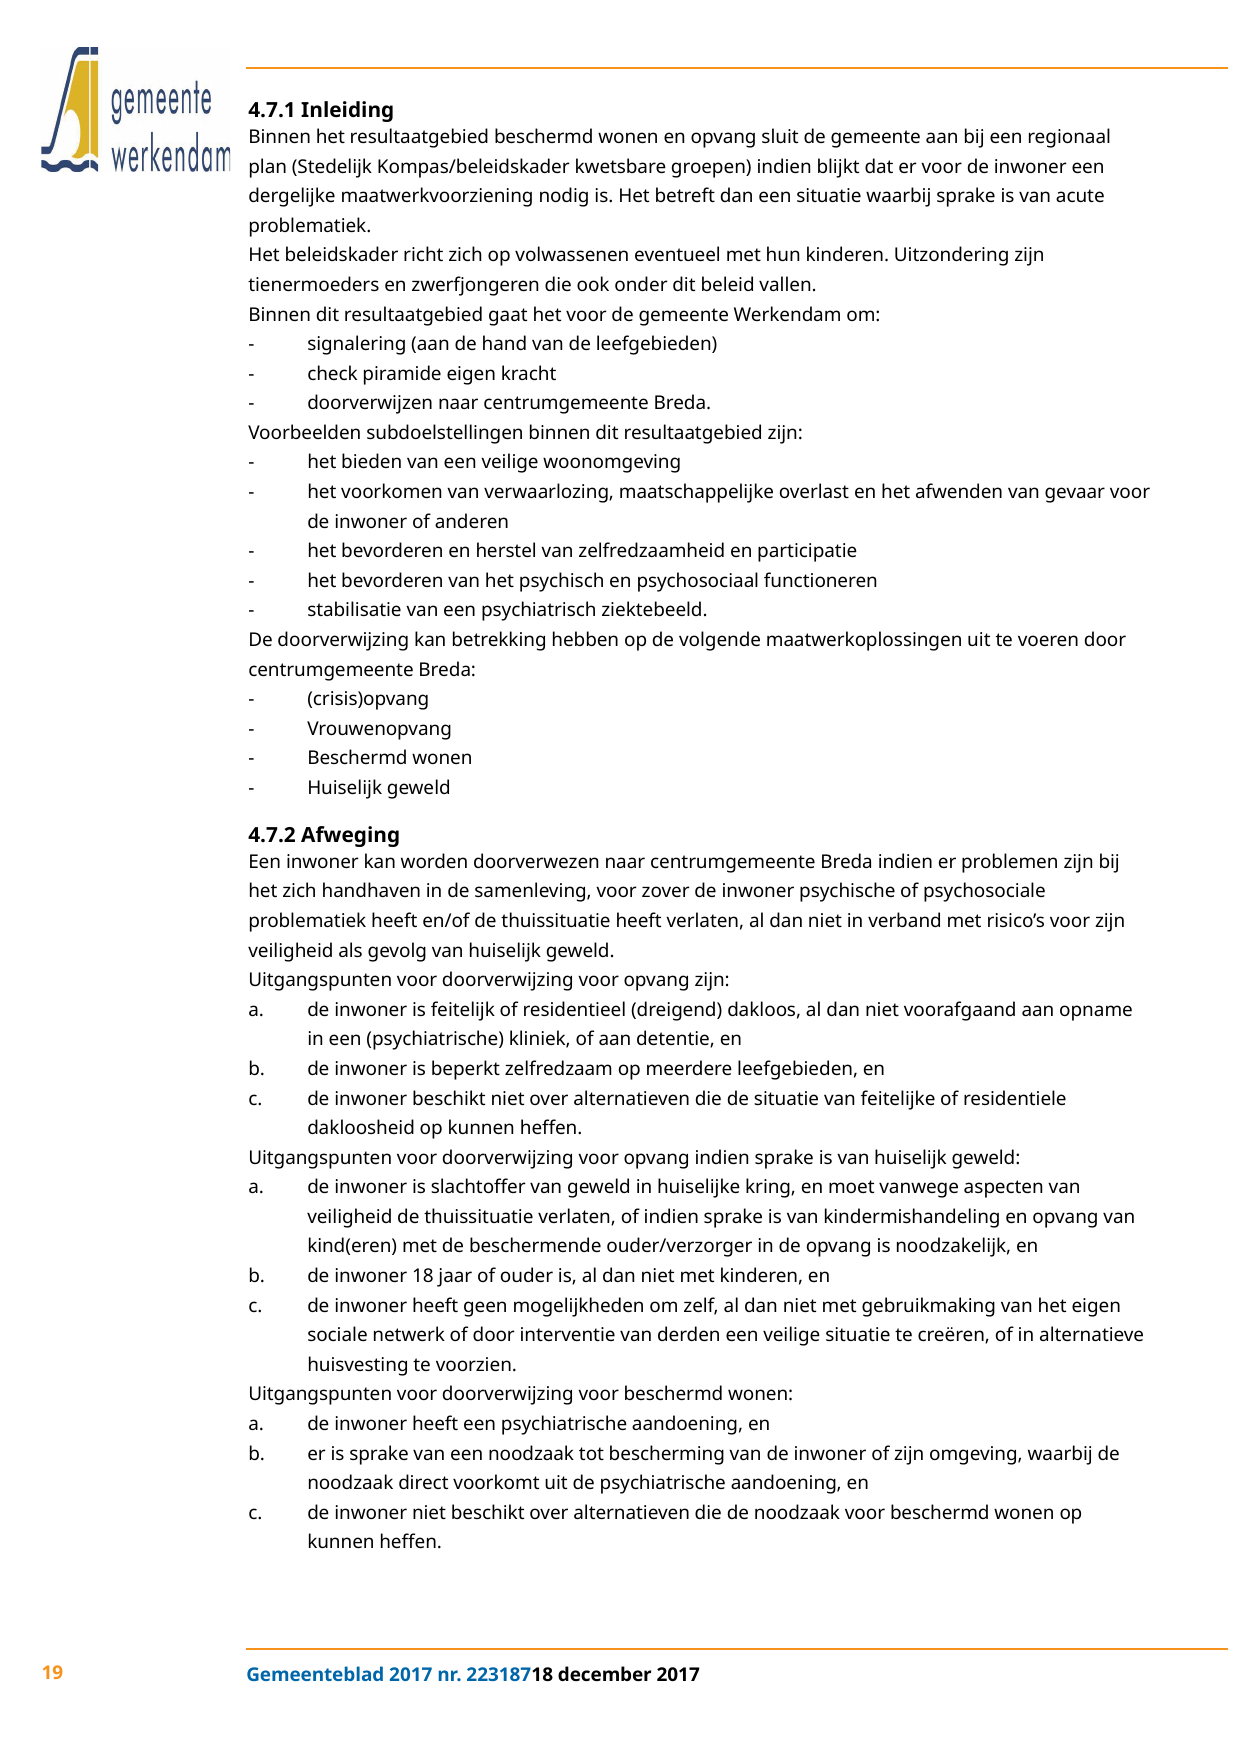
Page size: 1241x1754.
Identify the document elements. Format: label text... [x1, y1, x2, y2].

list doorverwijzen naar centrumgemeente Breda. [248, 389, 1152, 415]
text Voorbeelden subdoelstellingen binnen dit resultaatgebied zijn: [248, 419, 1152, 445]
list de inwoner niet beschikt over alternatieven die de noodzaak voor beschermd wonen op kunnen heffen. [248, 1499, 1152, 1554]
list er is sprake van een noodzaak tot bescherming van de inwoner of zijn omgeving, waarbij de noodzaak direct voorkomt uit de psychiatrische aandoening, en [248, 1440, 1152, 1495]
list Beschermd wonen [248, 744, 1152, 770]
list de inwoner is feitelijk of residentieel (dreigend) dakloos, al dan niet voorafgaand aan opname in een (psychiatrische) kliniek, of aan detentie, en [248, 996, 1152, 1051]
text Binnen dit resultaatgebied gaat het voor de gemeente Werkendam om: [248, 301, 1152, 326]
text Binnen het resultaatgebied beschermd wonen en opvang sluit de gemeente aan bij een regionaal plan (Stedelijk Kompas/beleidskader kwetsbare groepen) indien blijkt dat er voor de inwoner een dergelijke maatwerkvoorziening nodig is. Het betreft dan een situatie waarbij sprake is van acute problematiek. [248, 123, 1152, 238]
list de inwoner beschikt niet over alternatieven die de situatie van feitelijke of residentiele dakloosheid op kunnen heffen. [248, 1085, 1152, 1140]
list de inwoner is beperkt zelfredzaam op meerdere leefgebieden, en [248, 1055, 1152, 1081]
list signalering (aan de hand van de leefgebieden) [248, 330, 1152, 356]
list check piramide eigen kracht [248, 360, 1152, 386]
text De doorverwijzing kan betrekking hebben op de volgende maatwerkoplossingen uit te voeren door centrumgemeente Breda: [248, 626, 1152, 681]
list het voorkomen van verwaarlozing, maatschappelijke overlast en het afwenden van gevaar voor de inwoner of anderen [248, 478, 1152, 533]
list stabilisatie van een psychiatrisch ziektebeeld. [248, 597, 1152, 622]
list Huiselijk geweld [248, 774, 1152, 800]
text Uitgangspunten voor doorverwijzing voor opvang indien sprake is van huiselijk geweld: [248, 1144, 1152, 1170]
text Uitgangspunten voor doorverwijzing voor opvang zijn: [248, 966, 1152, 992]
list het bevorderen van het psychisch en psychosociaal functioneren [248, 567, 1152, 593]
text Uitgangspunten voor doorverwijzing voor beschermd wonen: [248, 1381, 1152, 1406]
list de inwoner 18 jaar of ouder is, al dan niet met kinderen, en [248, 1262, 1152, 1288]
list de inwoner is slachtoffer van geweld in huiselijke kring, en moet vanwege aspecten van veiligheid de thuissituatie verlaten, of indien sprake is van kindermishandeling en opvang van kind(eren) met de beschermende ouder/verzorger in de opvang is noodzakelijk, en [248, 1173, 1152, 1258]
text 4.7.2 Afweging [248, 820, 1152, 848]
text Een inwoner kan worden doorverwezen naar centrumgemeente Breda indien er problemen zijn bij het zich handhaven in de samenleving, voor zover de inwoner psychische of psychosociale problematiek heeft en/of de thuissituatie heeft verlaten, al dan niet in verband met risico’s voor zijn veiligheid als gevolg van huiselijk geweld. [248, 848, 1152, 963]
list Vrouwenopvang [248, 715, 1152, 741]
list de inwoner heeft geen mogelijkheden om zelf, al dan niet met gebruikmaking van het eigen sociale netwerk of door interventie van derden een veilige situatie te creëren, of in alternatieve huisvesting te voorzien. [248, 1292, 1152, 1377]
list het bevorderen en herstel van zelfredzaamheid en participatie [248, 537, 1152, 563]
text 4.7.1 Inleiding [248, 95, 1152, 123]
list (crisis)opvang [248, 685, 1152, 711]
picture [41, 47, 231, 172]
list het bieden van een veilige woonomgeving [248, 449, 1152, 474]
text Het beleidskader richt zich op volwassenen eventueel met hun kinderen. Uitzondering zijn tienermoeders en zwerfjongeren die ook onder dit beleid vallen. [248, 242, 1152, 297]
list de inwoner heeft een psychiatrische aandoening, en [248, 1410, 1152, 1436]
